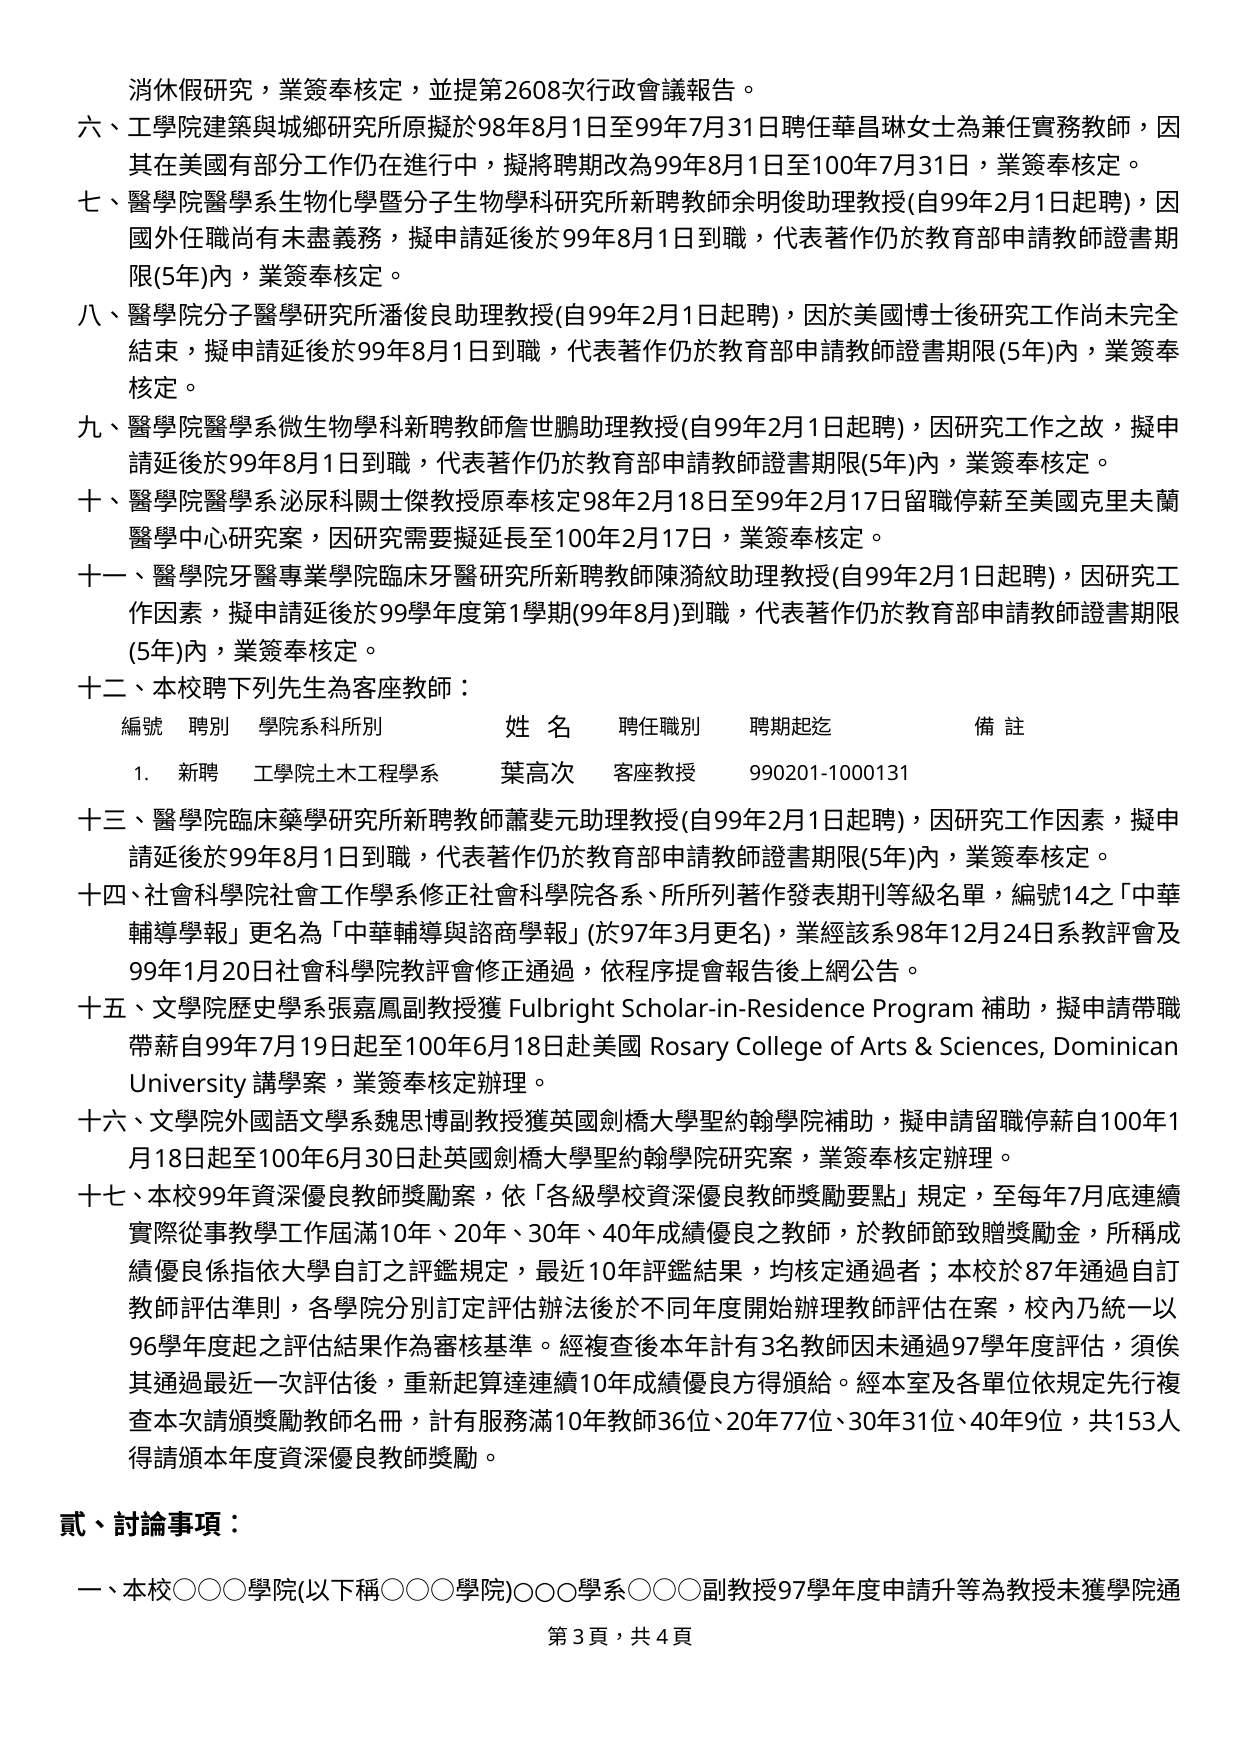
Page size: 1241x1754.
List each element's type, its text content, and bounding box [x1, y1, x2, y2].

table_header 備 註 [963, 707, 1179, 744]
text 七、醫學院醫學系生物化學暨分子生物學科研究所新聘教師余明俊助理教授(自99年2月1日起聘)，因國外任職尚有未盡義務，擬申請延後於99年8月1日到職，代表著作仍於教育部申請教師證書期限(5年)內，業簽奉核定。 [77, 182, 1181, 294]
table_header 聘別 [172, 707, 247, 744]
table_cell 葉高次 [494, 745, 607, 801]
table_header 聘任職別 [607, 707, 738, 744]
text 十二、本校聘下列先生為客座教師： [77, 669, 1181, 707]
text 貳、討論事項︰ [59, 1485, 1181, 1560]
text 十一、醫學院牙醫專業學院臨床牙醫研究所新聘教師陳漪紋助理教授(自99年2月1日起聘)，因研究工作因素，擬申請延後於99學年度第1學期(99年8月)到職，代表著作仍於教育部申請教師證書期限(5年)內，業簽奉核定。 [77, 557, 1181, 669]
text 十四、社會科學院社會工作學系修正社會科學院各系、所所列著作發表期刊等級名單，編號14之「中華輔導學報」更名為「中華輔導與諮商學報」(於97年3月更名)，業經該系98年12月24日系教評會及99年1月20日社會科學院教評會修正通過，依程序提會報告後上網公告。 [77, 876, 1181, 988]
table_header 姓 名 [494, 707, 607, 744]
table_cell 1. [115, 745, 172, 801]
table_cell [963, 745, 1179, 801]
text 十五、文學院歷史學系張嘉鳳副教授獲 Fulbright Scholar-in-Residence Program 補助，擬申請帶職帶薪自99年7月19日起至100年6月18日赴美國 Rosary College of Arts & Sciences, Dominican University 講學案，業簽奉核定辦理。 [77, 988, 1181, 1101]
table_cell 新聘 [172, 745, 247, 801]
text 消休假研究，業簽奉核定，並提第2608次行政會議報告。 [77, 69, 1181, 107]
table_header 學院系科所別 [247, 707, 494, 744]
table_cell 工學院土木工程學系 [247, 745, 494, 801]
text 八、醫學院分子醫學研究所潘俊良助理教授(自99年2月1日起聘)，因於美國博士後研究工作尚未完全結束，擬申請延後於99年8月1日到職，代表著作仍於教育部申請教師證書期限(5年)內，業簽奉核定。 [77, 294, 1181, 407]
text 九、醫學院醫學系微生物學科新聘教師詹世鵬助理教授(自99年2月1日起聘)，因研究工作之故，擬申請延後於99年8月1日到職，代表著作仍於教育部申請教師證書期限(5年)內，業簽奉核定。 [77, 407, 1181, 482]
text 六、工學院建築與城鄉研究所原擬於98年8月1日至99年7月31日聘任華昌琳女士為兼任實務教師，因其在美國有部分工作仍在進行中，擬將聘期改為99年8月1日至100年7月31日，業簽奉核定。 [77, 107, 1181, 182]
table_cell 990201-1000131 [738, 745, 963, 801]
table_header 聘期起迄 [738, 707, 963, 744]
text 十七、本校99年資深優良教師獎勵案，依「各級學校資深優良教師獎勵要點」規定，至每年7月底連續實際從事教學工作屆滿10年、20年、30年、40年成績優良之教師，於教師節致贈獎勵金，所稱成績優良係指依大學自訂之評鑑規定，最近10年評鑑結果，均核定通過者；本校於87年通過自訂教師評估準則，各學院分別訂定評估辦法後於不同年度開始辦理教師評估在案，校內乃統一以96學年度起之評估結果作為審核基準。經複查後本年計有3名教師因未通過97學年度評估，須俟其通過最近一次評估後，重新起算達連續10年成績優良方得頒給。經本室及各單位依規定先行複查本次請頒獎勵教師名冊，計有服務滿10年教師36位、20年77位、30年31位、40年9位，共153人得請頒本年度資深優良教師獎勵。 [77, 1176, 1181, 1476]
text 十六、文學院外國語文學系魏思博副教授獲英國劍橋大學聖約翰學院補助，擬申請留職停薪自100年1月18日起至100年6月30日赴英國劍橋大學聖約翰學院研究案，業簽奉核定辦理。 [77, 1101, 1181, 1176]
table_cell 客座教授 [607, 745, 738, 801]
text 十、醫學院醫學系泌尿科闕士傑教授原奉核定98年2月18日至99年2月17日留職停薪至美國克里夫蘭醫學中心研究案，因研究需要擬延長至100年2月17日，業簽奉核定。 [77, 482, 1181, 557]
table_header 編號 [115, 707, 172, 744]
text 一、本校○○○學院(以下稱○○○學院)○○○學系○○○副教授97學年度申請升等為教授未獲學院通 [77, 1569, 1181, 1607]
text 十三、醫學院臨床藥學研究所新聘教師蕭斐元助理教授(自99年2月1日起聘)，因研究工作因素，擬申請延後於99年8月1日到職，代表著作仍於教育部申請教師證書期限(5年)內，業簽奉核定。 [77, 801, 1181, 876]
